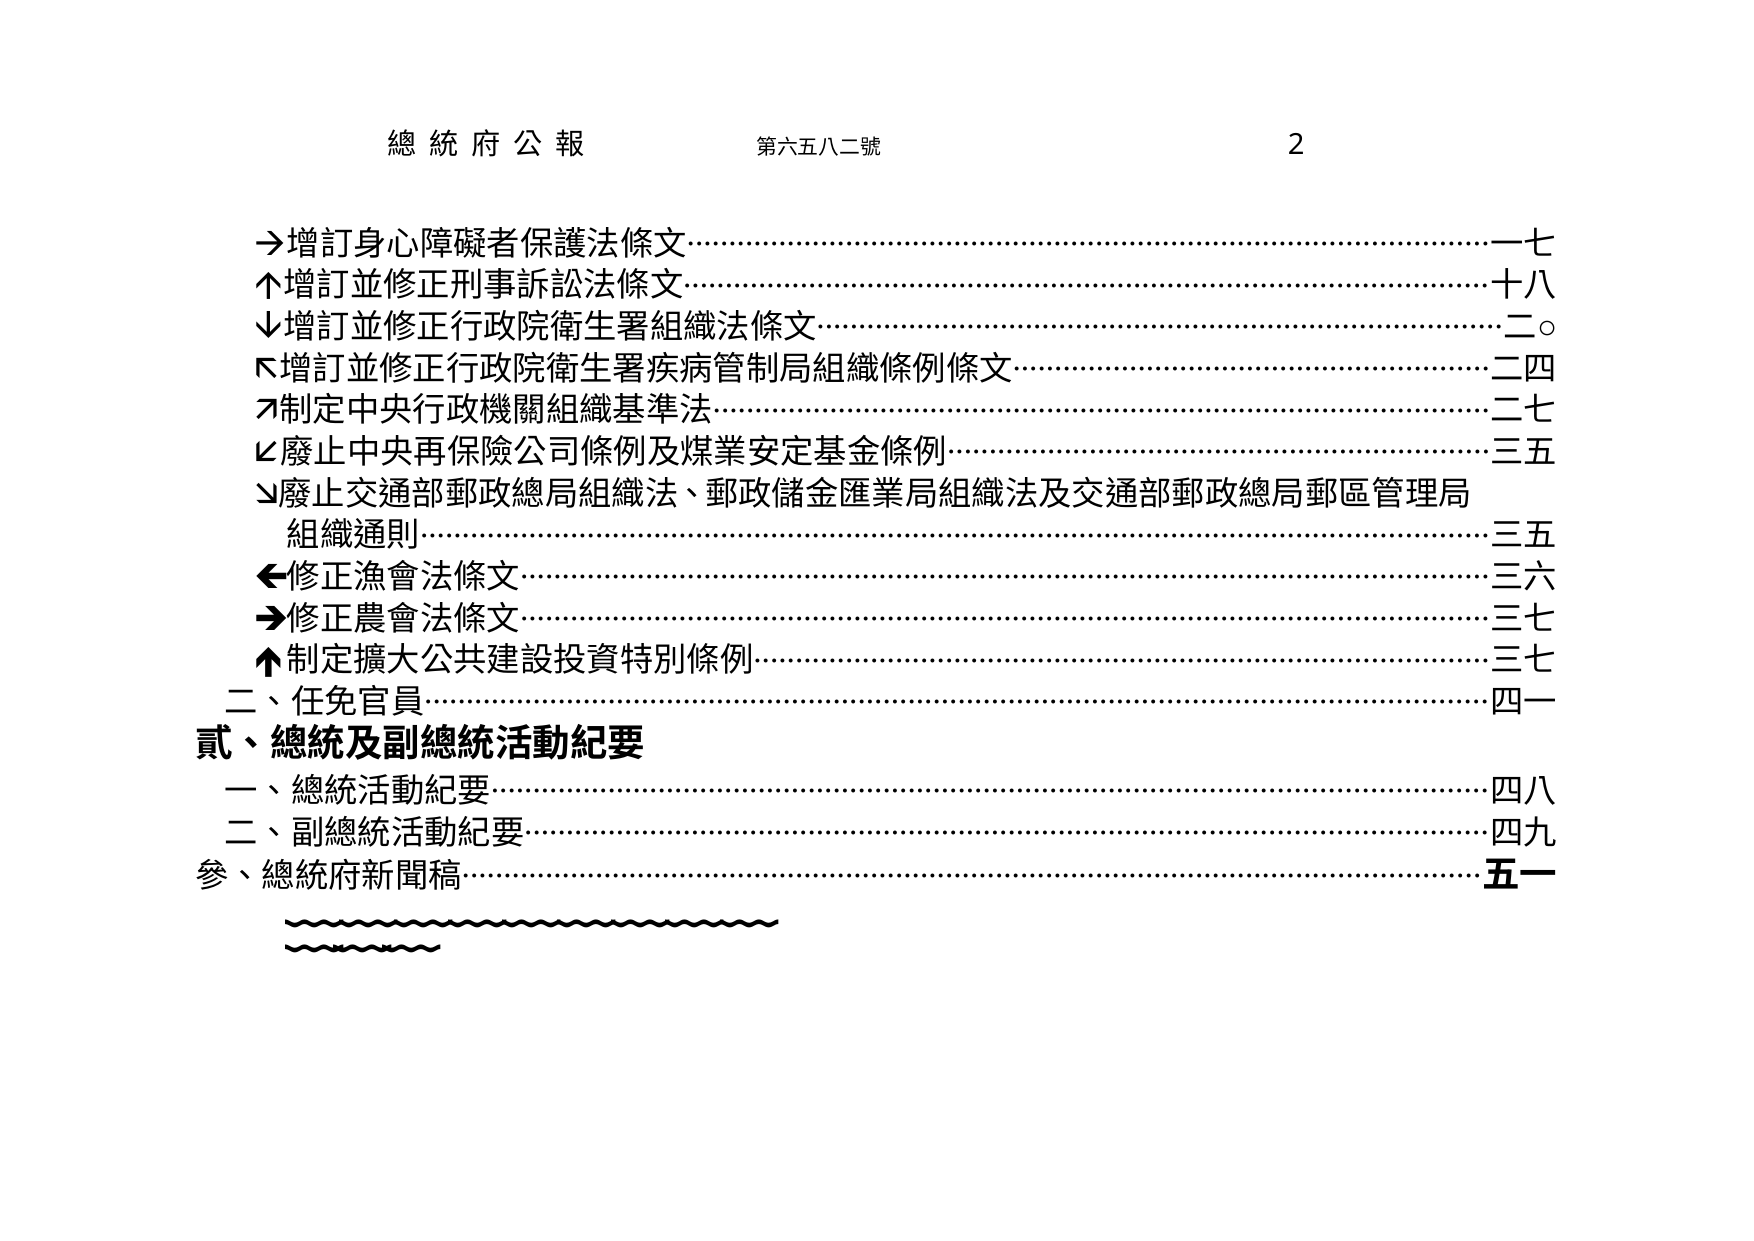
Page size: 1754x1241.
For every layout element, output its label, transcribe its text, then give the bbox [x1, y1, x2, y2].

text 二、副總統活動紀要 四九 [224, 811, 1559, 852]
text 增訂並修正行政院衛生署疾病管制局組織條例條文 二四 [253, 347, 1472, 388]
text 制定中央行政機關組織基準法 二七 [253, 388, 1472, 430]
text 增訂並修正刑事訴訟法條文 十八 [253, 263, 1472, 305]
text 參、總統府新聞稿 五一 [195, 857, 1559, 895]
table_header [782, 900, 986, 955]
text 廢止中央再保險公司條例及煤業安定基金條例 三五 [253, 430, 1472, 472]
text 修正農會法條文 三七 [253, 597, 1472, 638]
text 二、任免官員 四一 [224, 680, 1559, 722]
text 廢止交通部郵政總局組織法、郵政儲金匯業局組織法及交通部郵政總局郵區管理局組織通則 三五 [253, 472, 1472, 555]
text 貳、總統及副總統活動紀要 [195, 727, 1559, 764]
table_header ﹏﹏﹏﹏﹏﹏﹏﹏﹏﹏﹏﹏ [282, 900, 782, 955]
text 制定擴大公共建設投資特別條例 三七 [253, 638, 1472, 680]
text 增訂身心障礙者保護法條文 一七 [253, 222, 1472, 263]
text 增訂並修正行政院衛生署組織法條文 二○ [253, 305, 1472, 347]
table_header [192, 900, 282, 955]
text 修正漁會法條文 三六 [253, 555, 1472, 597]
text 一、總統活動紀要 四八 [224, 769, 1559, 811]
